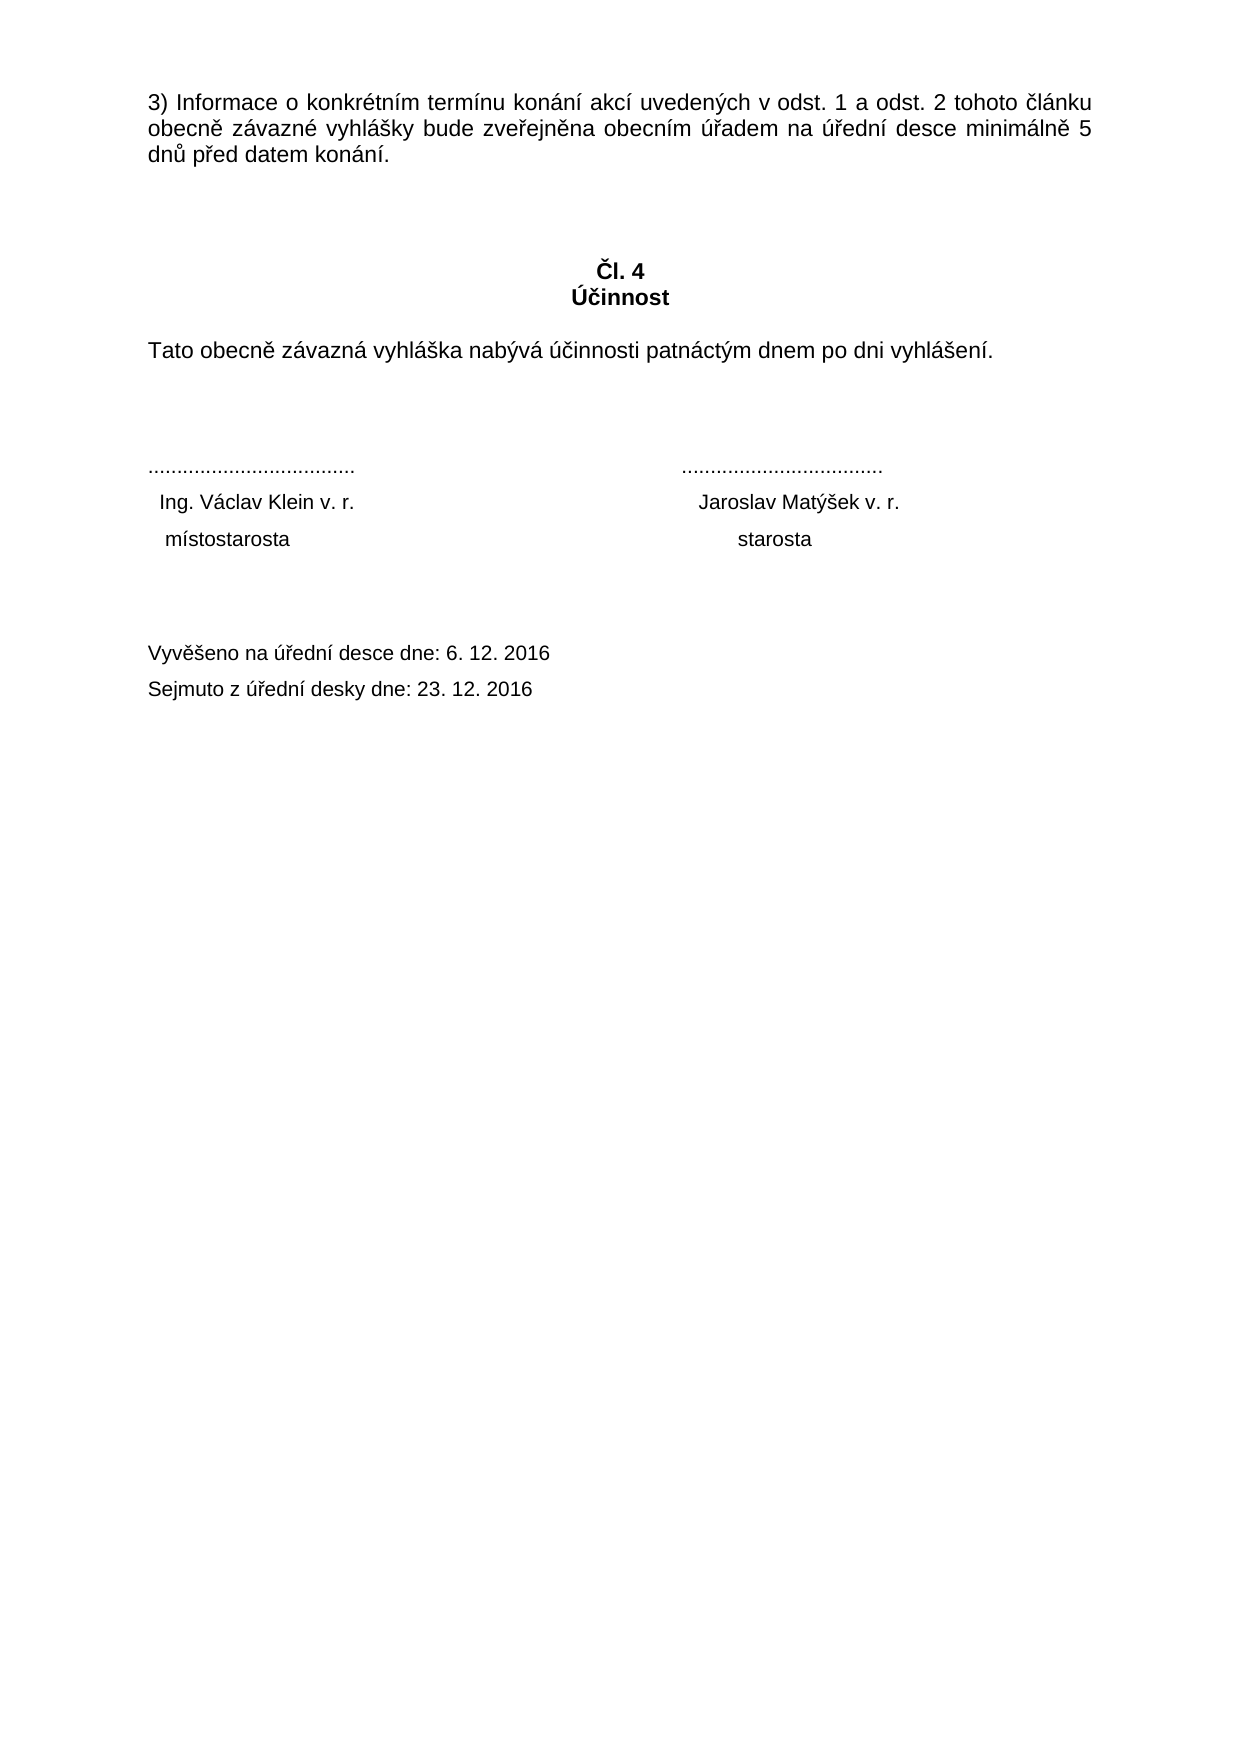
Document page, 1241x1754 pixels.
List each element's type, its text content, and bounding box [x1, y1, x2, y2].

text Sejmuto z úřední desky dne: 23. 12. 2016 [148, 677, 1093, 701]
text .................................... ................................... [148, 453, 1093, 477]
text 3) Informace o konkrétním termínu konání akcí uvedených v odst. 1 a odst. 2 tohoto článku obecně závazné vyhlášky bude zveřejněna obecním úřadem na úřední desce minimálně 5 dnů před datem konání. [148, 89, 1093, 168]
text Ing. Václav Klein v. r. Jaroslav Matýšek v. r. [148, 490, 1093, 514]
text Účinnost [148, 284, 1093, 311]
text místostarosta starosta [148, 526, 1093, 550]
text Tato obecně závazná vyhláška nabývá účinnosti patnáctým dnem po dni vyhlášení. [148, 337, 1093, 363]
text Vyvěšeno na úřední desce dne: 6. 12. 2016 [148, 641, 1093, 664]
text Čl. 4 [148, 258, 1093, 284]
